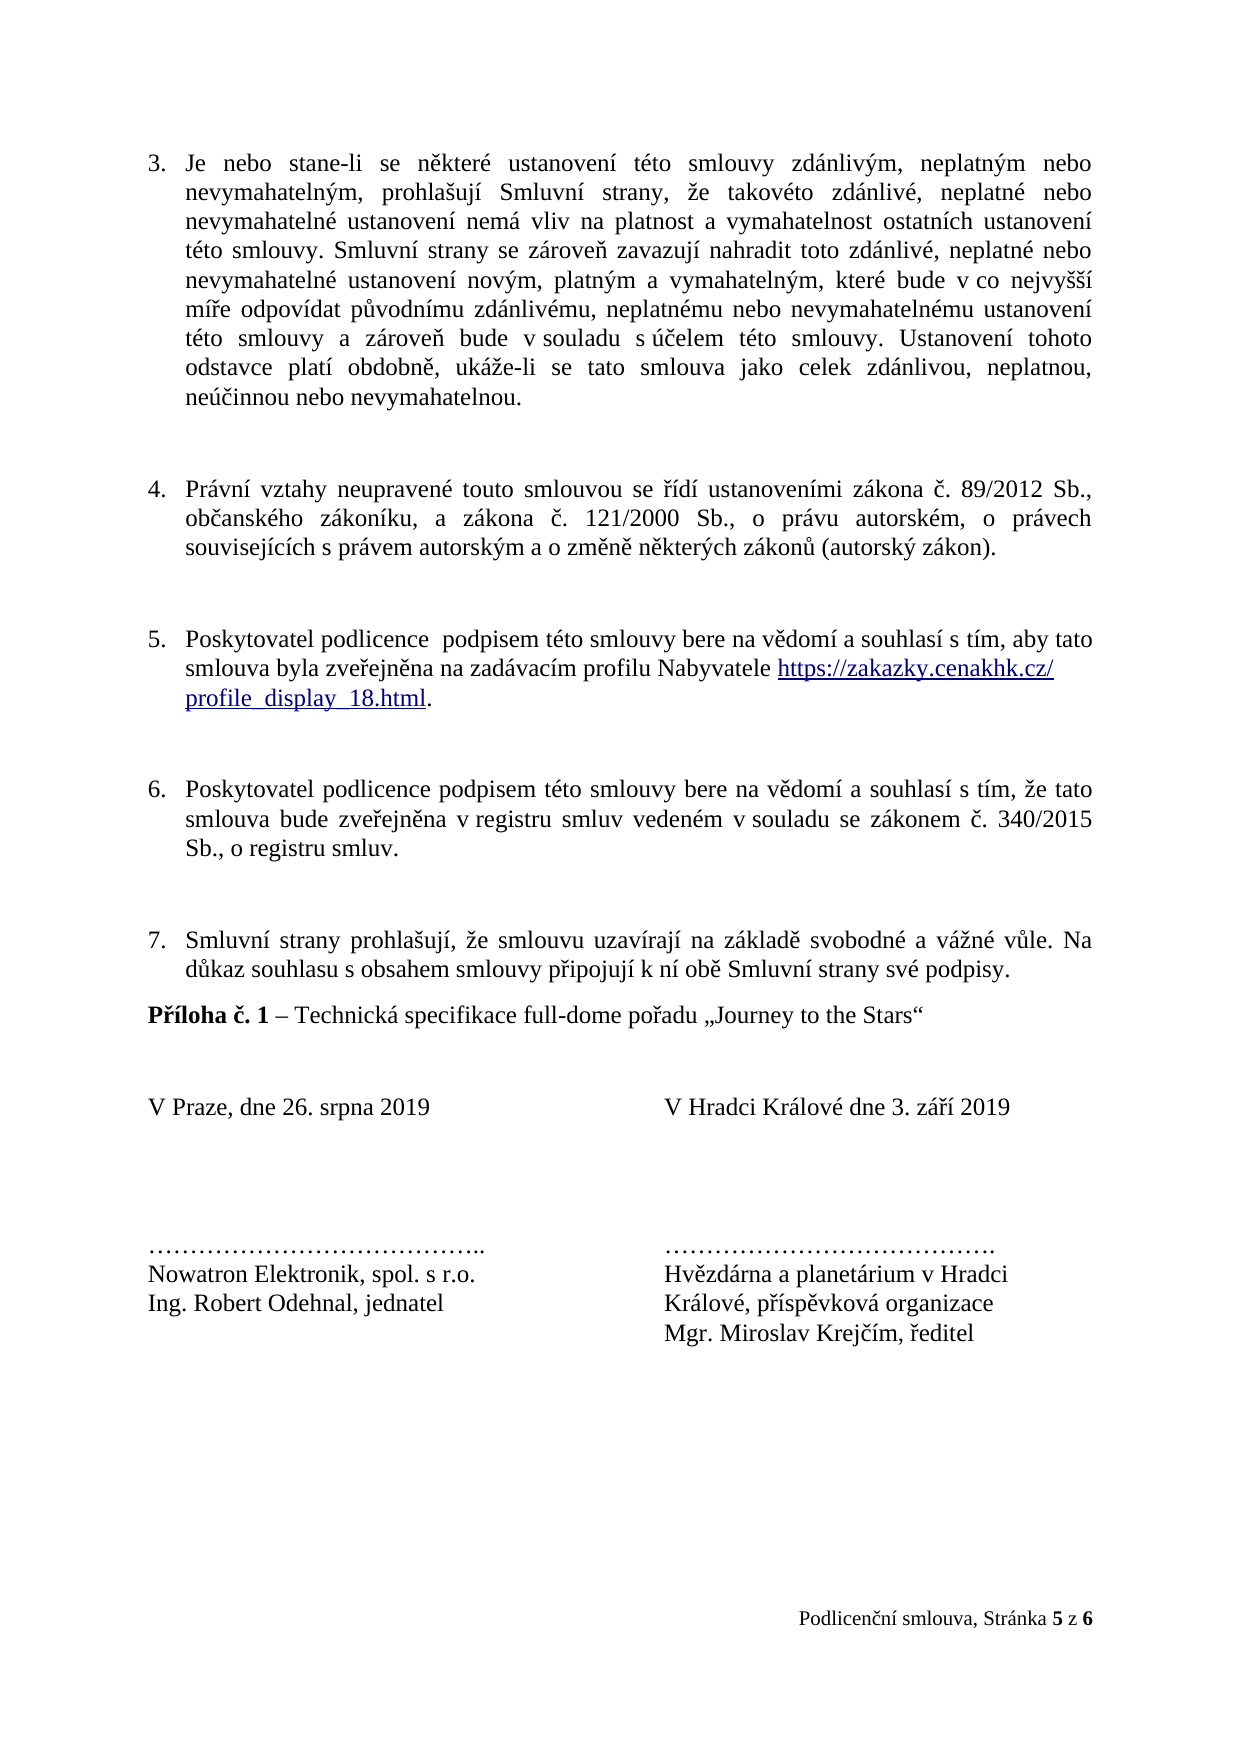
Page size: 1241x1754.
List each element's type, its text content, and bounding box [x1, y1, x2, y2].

text Příloha č. 1 – Technická specifikace full-dome pořadu „Journey to the Stars“ [148, 1000, 1093, 1029]
list Smluvní strany prohlašují, že smlouvu uzavírají na základě svobodné a vážné vůle. Na důkaz souhlasu s obsahem smlouvy připojují k ní obě Smluvní strany své podpisy. [148, 925, 1093, 983]
list Je nebo stane-li se některé ustanovení této smlouvy zdánlivým, neplatným nebo nevymahatelným, prohlašují Smluvní strany, že takovéto zdánlivé, neplatné nebo nevymahatelné ustanovení nemá vliv na platnost a vymahatelnost ostatních ustanovení této smlouvy. Smluvní strany se zároveň zavazují nahradit toto zdánlivé, neplatné nebo nevymahatelné ustanovení novým, platným a vymahatelným, které bude v co nejvyšší míře odpovídat původnímu zdánlivému, neplatnému nebo nevymahatelnému ustanovení této smlouvy a zároveň bude v souladu s účelem této smlouvy. Ustanovení tohoto odstavce platí obdobně, ukáže-li se tato smlouva jako celek zdánlivou, neplatnou, neúčinnou nebo nevymahatelnou. [148, 148, 1093, 411]
text Ing. Robert Odehnal, jednatel Králové, příspěvková organizace [148, 1288, 1093, 1317]
list Poskytovatel podlicence podpisem této smlouvy bere na vědomí a souhlasí s tím, aby tato smlouva byla zveřejněna na zadávacím profilu Nabyvatele https://zakazky.cenakhk.cz/profile_display_18.html. [148, 624, 1093, 711]
text V Praze, dne 26. srpna 2019 V Hradci Králové dne 3. září 2019 [148, 1092, 1093, 1121]
list Poskytovatel podlicence podpisem této smlouvy bere na vědomí a souhlasí s tím, že tato smlouva bude zveřejněna v registru smluv vedeném v souladu se zákonem č. 340/2015 Sb., o registru smluv. [148, 774, 1093, 862]
text ………………………………….. …………………………………. [148, 1230, 1093, 1258]
list Právní vztahy neupravené touto smlouvou se řídí ustanoveními zákona č. 89/2012 Sb., občanského zákoníku, a zákona č. 121/2000 Sb., o právu autorském, o právech souvisejících s právem autorským a o změně některých zákonů (autorský zákon). [148, 474, 1093, 561]
text Mgr. Miroslav Krejčím, ředitel [148, 1318, 1093, 1346]
text Nowatron Elektronik, spol. s r.o. Hvězdárna a planetárium v Hradci [148, 1259, 1093, 1288]
